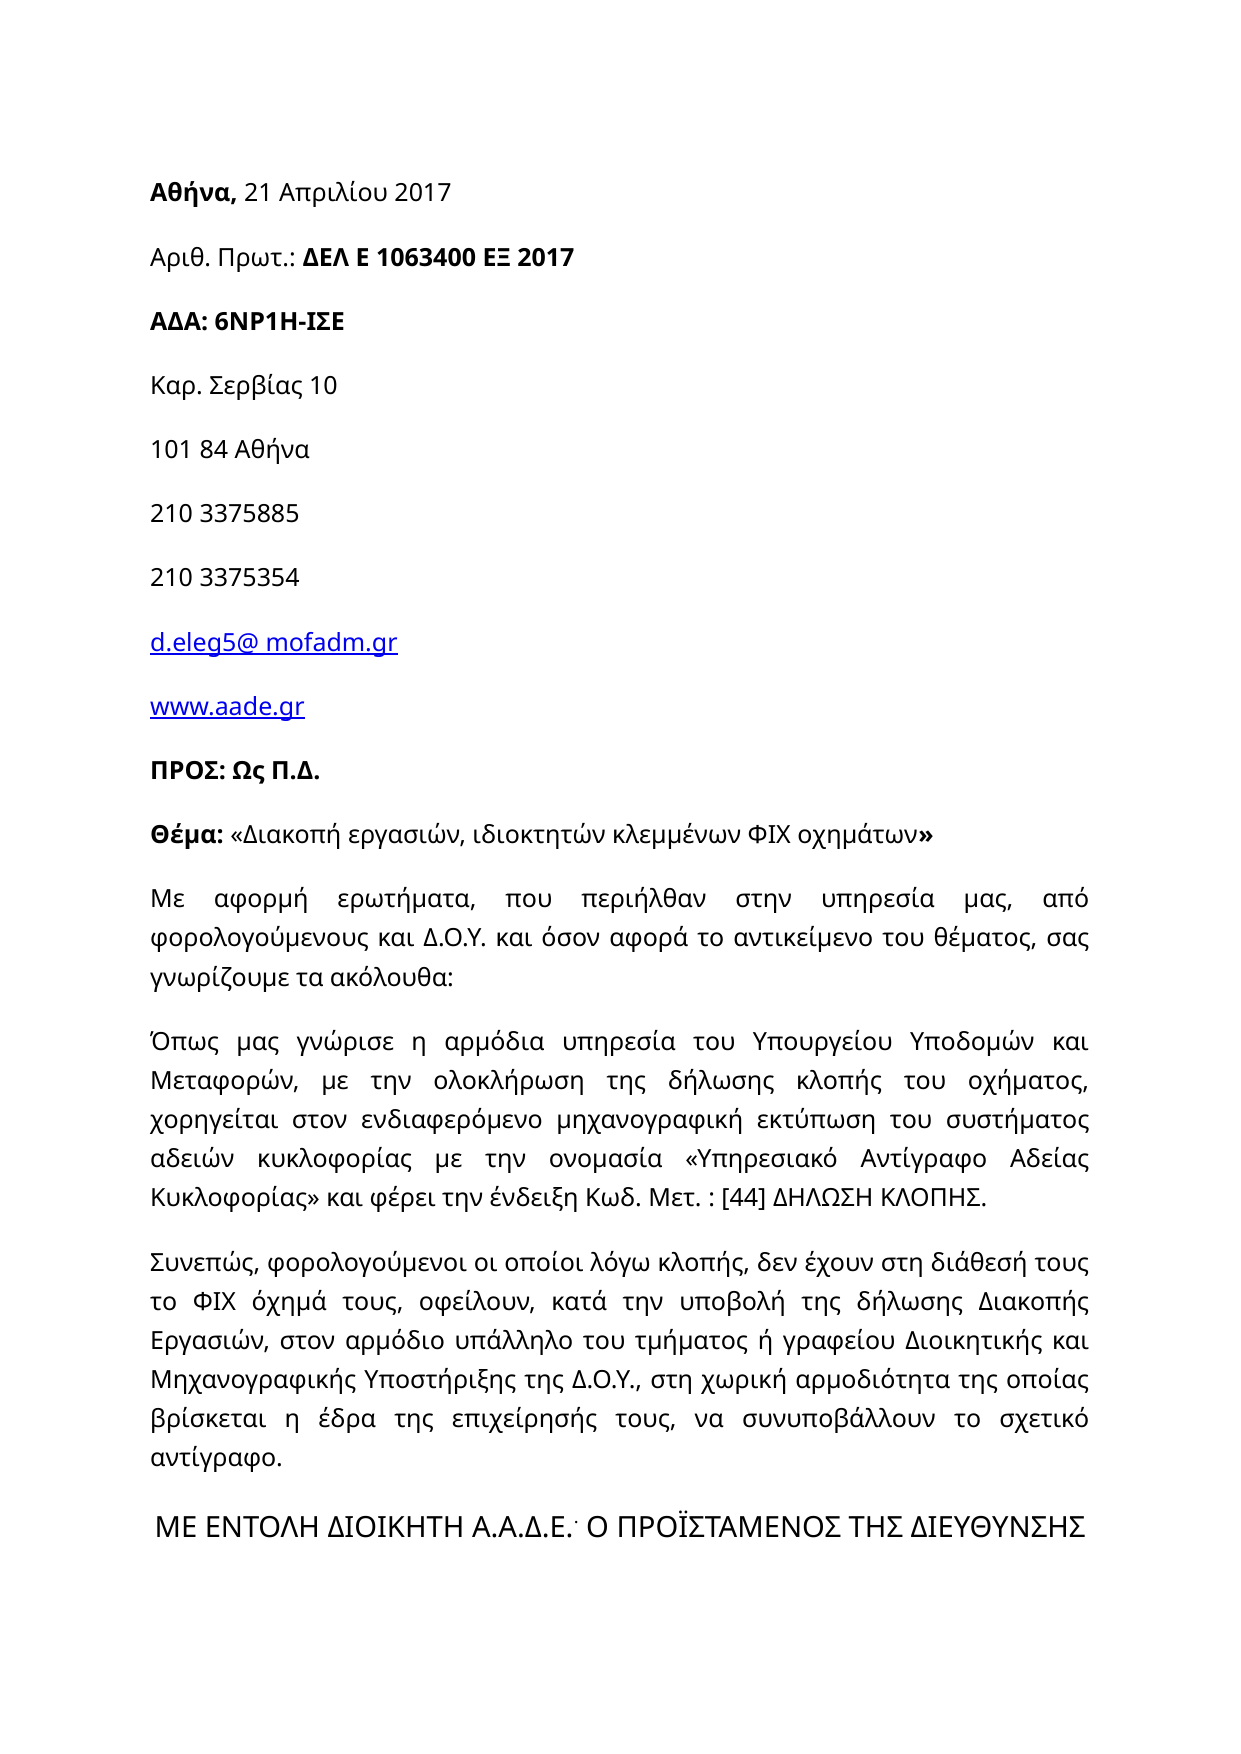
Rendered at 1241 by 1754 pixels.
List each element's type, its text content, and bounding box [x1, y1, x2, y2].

text 210 3375354 [150, 560, 1090, 594]
text 101 84 Αθήνα [150, 432, 1090, 466]
text Καρ. Σερβίας 10 [150, 367, 1090, 402]
text www.aade.gr [150, 688, 1090, 722]
text Όπως μας γνώρισε η αρμόδια υπηρεσία του Υπουργείου Υποδομών και Μεταφορών, με την ολοκλήρωση της δήλωσης κλοπής του οχήματος, χορηγείται στον ενδιαφερόμενο μηχανογραφική εκτύπωση του συστήματος αδειών κυκλοφορίας με την ονομασία «Υπηρεσιακό Αντίγραφο Αδείας Κυκλοφορίας» και φέρει την ένδειξη Κωδ. Μετ. : [44] ΔΗΛΩΣΗ ΚΛΟΠΗΣ. [150, 1023, 1090, 1214]
text Αριθ. Πρωτ.: ΔΕΛ Ε 1063400 ΕΞ 2017 [150, 239, 1090, 273]
text ΑΔΑ: 6ΝΡ1Η-ΙΣΕ [150, 303, 1090, 337]
text Θέμα: «Διακοπή εργασιών, ιδιοκτητών κλεμμένων ΦΙΧ οχημάτων» [150, 817, 1090, 851]
text d.eleg5@ mofadm.gr [150, 624, 1090, 658]
text ΜΕ ΕΝΤΟΛΗ ΔΙΟΙΚΗΤΗ Α.Α.Δ.Ε.. Ο ΠΡΟΪΣΤΑΜΕΝΟΣ ΤΗΣ ΔΙΕΥΘΥΝΣΗΣ [150, 1504, 1090, 1547]
text ΠΡΟΣ: Ως Π.Δ. [150, 752, 1090, 787]
text Αθήνα, 21 Απριλίου 2017 [150, 175, 1090, 209]
text 210 3375885 [150, 496, 1090, 530]
text Συνεπώς, φορολογούμενοι οι οποίοι λόγω κλοπής, δεν έχουν στη διάθεσή τους το ΦΙΧ όχημά τους, οφείλουν, κατά την υποβολή της δήλωσης Διακοπής Εργασιών, στον αρμόδιο υπάλληλο του τμήματος ή γραφείου Διοικητικής και Μηχανογραφικής Υποστήριξης της Δ.Ο.Υ., στη χωρική αρμοδιότητα της οποίας βρίσκεται η έδρα της επιχείρησής τους, να συνυποβάλλουν το σχετικό αντίγραφο. [150, 1244, 1090, 1474]
text Με αφορμή ερωτήματα, που περιήλθαν στην υπηρεσία μας, από φορολογούμενους και Δ.Ο.Υ. και όσον αφορά το αντικείμενο του θέματος, σας γνωρίζουμε τα ακόλουθα: [150, 881, 1090, 993]
